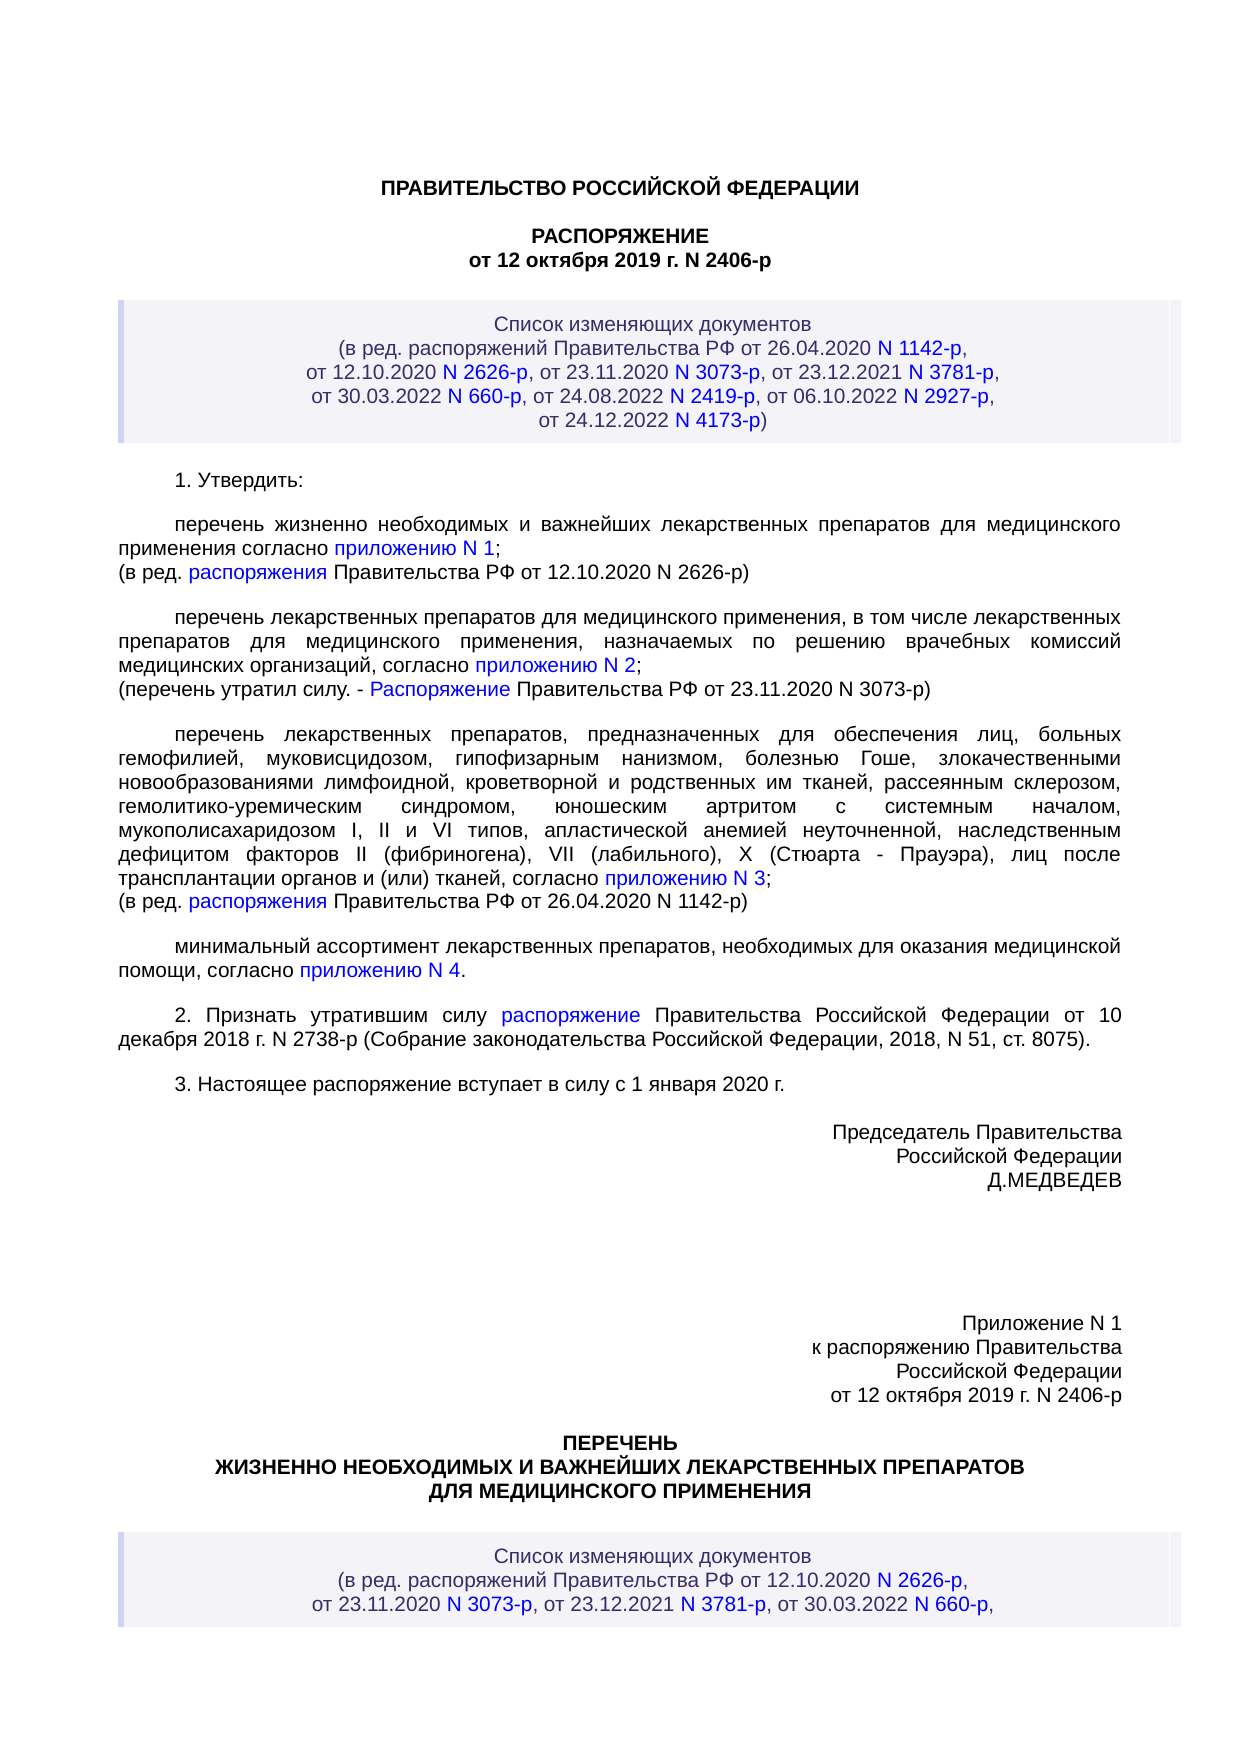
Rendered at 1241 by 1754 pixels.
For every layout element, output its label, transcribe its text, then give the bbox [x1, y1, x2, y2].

text минимальный ассортимент лекарственных препаратов, необходимых для оказания медицинской помощи, согласно приложению N 4. [118, 934, 1122, 982]
text (перечень утратил силу. - Распоряжение Правительства РФ от 23.11.2020 N 3073-р) [118, 677, 1122, 701]
text (в ред. распоряжения Правительства РФ от 26.04.2020 N 1142-р) [118, 889, 1122, 913]
text ДЛЯ МЕДИЦИНСКОГО ПРИМЕНЕНИЯ [118, 1479, 1122, 1503]
text ПЕРЕЧЕНЬ [118, 1431, 1122, 1455]
text (в ред. распоряжения Правительства РФ от 12.10.2020 N 2626-р) [118, 560, 1122, 584]
table_header [124, 1532, 136, 1627]
text от 12 октября 2019 г. N 2406-р [118, 247, 1122, 271]
text Российской Федерации [118, 1359, 1122, 1383]
text перечень лекарственных препаратов для медицинского применения, в том числе лекарственных препаратов для медицинского применения, назначаемых по решению врачебных комиссий медицинских организаций, согласно приложению N 2; [118, 605, 1122, 677]
text к распоряжению Правительства [118, 1335, 1122, 1359]
table_header [118, 300, 124, 443]
table_header Список изменяющих документов (в ред. распоряжений Правительства РФ от 26.04.2020 N 1142-р, от 12.10.2020 N 2626-р, от 23.11.2020 N 3073-р, от 23.12.2021 N 3781-р, от 30.03.2022 N 660-р, от 24.08.2022 N 2419-р, от 06.10.2022 N 2927-р, от 24.12.2022 N 4173-р) [136, 300, 1169, 443]
text 1. Утвердить: [118, 467, 1122, 491]
text Д.МЕДВЕДЕВ [118, 1167, 1122, 1191]
table_header Список изменяющих документов (в ред. распоряжений Правительства РФ от 12.10.2020 N 2626-р, от 23.11.2020 N 3073-р, от 23.12.2021 N 3781-р, от 30.03.2022 N 660-р, [136, 1532, 1169, 1627]
subtitle ПРАВИТЕЛЬСТВО РОССИЙСКОЙ ФЕДЕРАЦИИ [118, 176, 1122, 199]
table_header [1170, 1532, 1181, 1627]
text Российской Федерации [118, 1143, 1122, 1167]
subtitle Приложение N 1 [118, 1311, 1122, 1335]
text ЖИЗНЕННО НЕОБХОДИМЫХ И ВАЖНЕЙШИХ ЛЕКАРСТВЕННЫХ ПРЕПАРАТОВ [118, 1455, 1122, 1479]
text 3. Настоящее распоряжение вступает в силу с 1 января 2020 г. [118, 1072, 1122, 1096]
text Председатель Правительства [118, 1119, 1122, 1143]
text от 12 октября 2019 г. N 2406-р [118, 1383, 1122, 1407]
table_header [124, 300, 136, 443]
table_header [118, 1532, 124, 1627]
text перечень жизненно необходимых и важнейших лекарственных препаратов для медицинского применения согласно приложению N 1; [118, 512, 1122, 560]
text РАСПОРЯЖЕНИЕ [118, 223, 1122, 247]
text 2. Признать утратившим силу распоряжение Правительства Российской Федерации от 10 декабря 2018 г. N 2738-р (Собрание законодательства Российской Федерации, 2018, N 51, ст. 8075). [118, 1003, 1122, 1051]
text перечень лекарственных препаратов, предназначенных для обеспечения лиц, больных гемофилией, муковисцидозом, гипофизарным нанизмом, болезнью Гоше, злокачественными новообразованиями лимфоидной, кроветворной и родственных им тканей, рассеянным склерозом, гемолитико-уремическим синдромом, юношеским артритом с системным началом, мукополисахаридозом I, II и VI типов, апластической анемией неуточненной, наследственным дефицитом факторов II (фибриногена), VII (лабильного), X (Стюарта - Прауэра), лиц после трансплантации органов и (или) тканей, согласно приложению N 3; [118, 722, 1122, 889]
table_header [1170, 300, 1181, 443]
